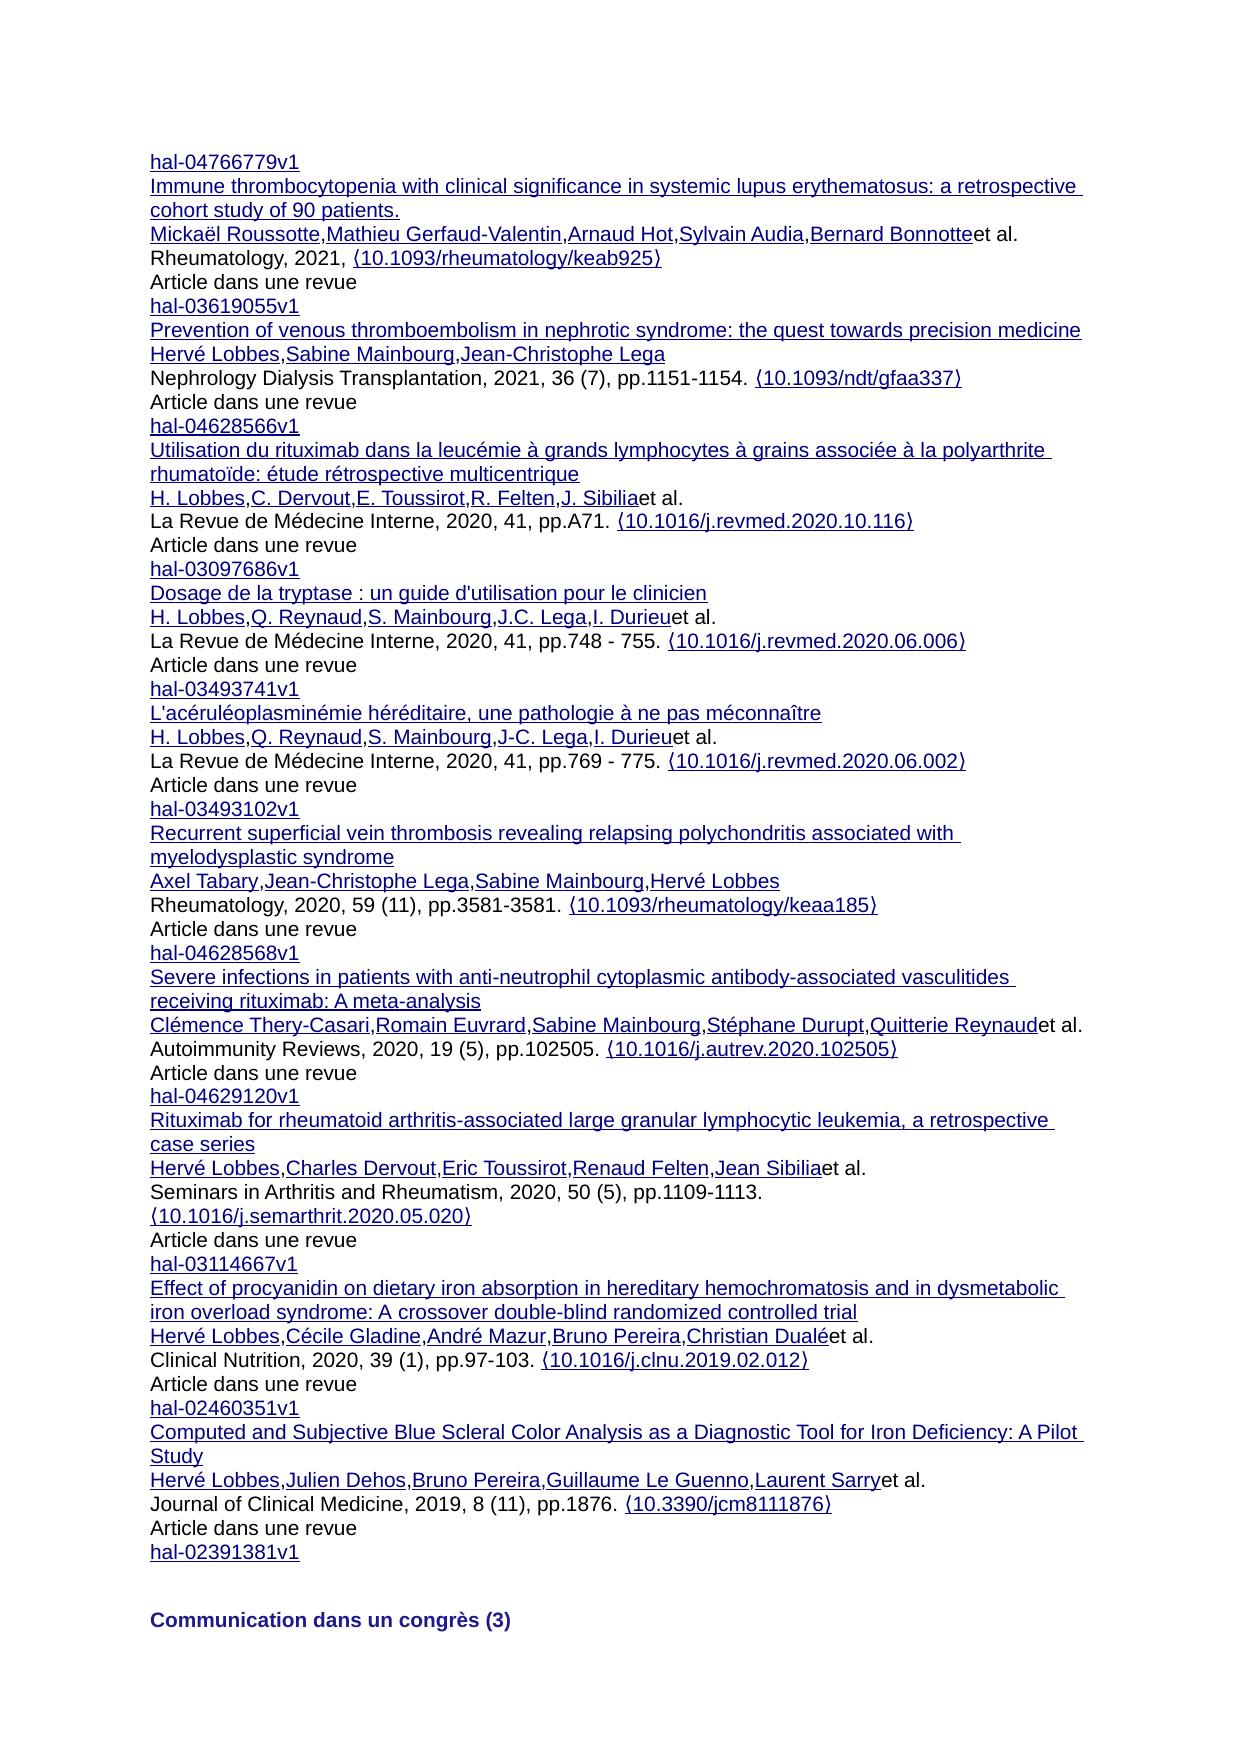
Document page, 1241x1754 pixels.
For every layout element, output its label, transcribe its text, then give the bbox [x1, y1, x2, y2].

table_cell hal-04766779v1 [150, 150, 1090, 174]
table_cell Dosage de la tryptase : un guide d'utilisation pour le clinicien H. Lobbes,Q. Reynaud,S. Mainbourg,J.C. Lega,I. Durieuet al. La Revue de Médecine Interne, 2020, 41, pp.748 - 755. ⟨10.1016/j.revmed.2020.06.006⟩ Article dans une revue hal-03493741v1 [150, 581, 1090, 701]
table_cell Effect of procyanidin on dietary iron absorption in hereditary hemochromatosis and in dysmetabolic iron overload syndrome: A crossover double-blind randomized controlled trial Hervé Lobbes,Cécile Gladine,André Mazur,Bruno Pereira,Christian Dualéet al. Clinical Nutrition, 2020, 39 (1), pp.97-103. ⟨10.1016/j.clnu.2019.02.012⟩ Article dans une revue hal-02460351v1 [150, 1276, 1090, 1420]
table_cell Immune thrombocytopenia with clinical significance in systemic lupus erythematosus: a retrospective cohort study of 90 patients. Mickaël Roussotte,Mathieu Gerfaud-Valentin,Arnaud Hot,Sylvain Audia,Bernard Bonnotteet al. Rheumatology, 2021, ⟨10.1093/rheumatology/keab925⟩ Article dans une revue hal-03619055v1 [150, 174, 1090, 318]
table_cell Prevention of venous thromboembolism in nephrotic syndrome: the quest towards precision medicine Hervé Lobbes,Sabine Mainbourg,Jean-Christophe Lega Nephrology Dialysis Transplantation, 2021, 36 (7), pp.1151-1154. ⟨10.1093/ndt/gfaa337⟩ Article dans une revue hal-04628566v1 [150, 318, 1090, 437]
table_cell Utilisation du rituximab dans la leucémie à grands lymphocytes à grains associée à la polyarthrite rhumatoïde: étude rétrospective multicentrique H. Lobbes,C. Dervout,E. Toussirot,R. Felten,J. Sibiliaet al. La Revue de Médecine Interne, 2020, 41, pp.A71. ⟨10.1016/j.revmed.2020.10.116⟩ Article dans une revue hal-03097686v1 [150, 438, 1090, 581]
table_cell L'acéruléoplasminémie héréditaire, une pathologie à ne pas méconnaître H. Lobbes,Q. Reynaud,S. Mainbourg,J-C. Lega,I. Durieuet al. La Revue de Médecine Interne, 2020, 41, pp.769 - 775. ⟨10.1016/j.revmed.2020.06.002⟩ Article dans une revue hal-03493102v1 [150, 701, 1090, 821]
subtitle Communication dans un congrès (3) [150, 1608, 1090, 1632]
table_cell Severe infections in patients with anti-neutrophil cytoplasmic antibody-associated vasculitides receiving rituximab: A meta-analysis Clémence Thery-Casari,Romain Euvrard,Sabine Mainbourg,Stéphane Durupt,Quitterie Reynaudet al. Autoimmunity Reviews, 2020, 19 (5), pp.102505. ⟨10.1016/j.autrev.2020.102505⟩ Article dans une revue hal-04629120v1 [150, 965, 1090, 1108]
table_cell Computed and Subjective Blue Scleral Color Analysis as a Diagnostic Tool for Iron Deficiency: A Pilot Study Hervé Lobbes,Julien Dehos,Bruno Pereira,Guillaume Le Guenno,Laurent Sarryet al. Journal of Clinical Medicine, 2019, 8 (11), pp.1876. ⟨10.3390/jcm8111876⟩ Article dans une revue hal-02391381v1 [150, 1420, 1090, 1563]
table_cell Rituximab for rheumatoid arthritis-associated large granular lymphocytic leukemia, a retrospective case series Hervé Lobbes,Charles Dervout,Eric Toussirot,Renaud Felten,Jean Sibiliaet al. Seminars in Arthritis and Rheumatism, 2020, 50 (5), pp.1109-1113. ⟨10.1016/j.semarthrit.2020.05.020⟩ Article dans une revue hal-03114667v1 [150, 1108, 1090, 1276]
table_cell Recurrent superficial vein thrombosis revealing relapsing polychondritis associated with myelodysplastic syndrome Axel Tabary,Jean-Christophe Lega,Sabine Mainbourg,Hervé Lobbes Rheumatology, 2020, 59 (11), pp.3581-3581. ⟨10.1093/rheumatology/keaa185⟩ Article dans une revue hal-04628568v1 [150, 821, 1090, 964]
